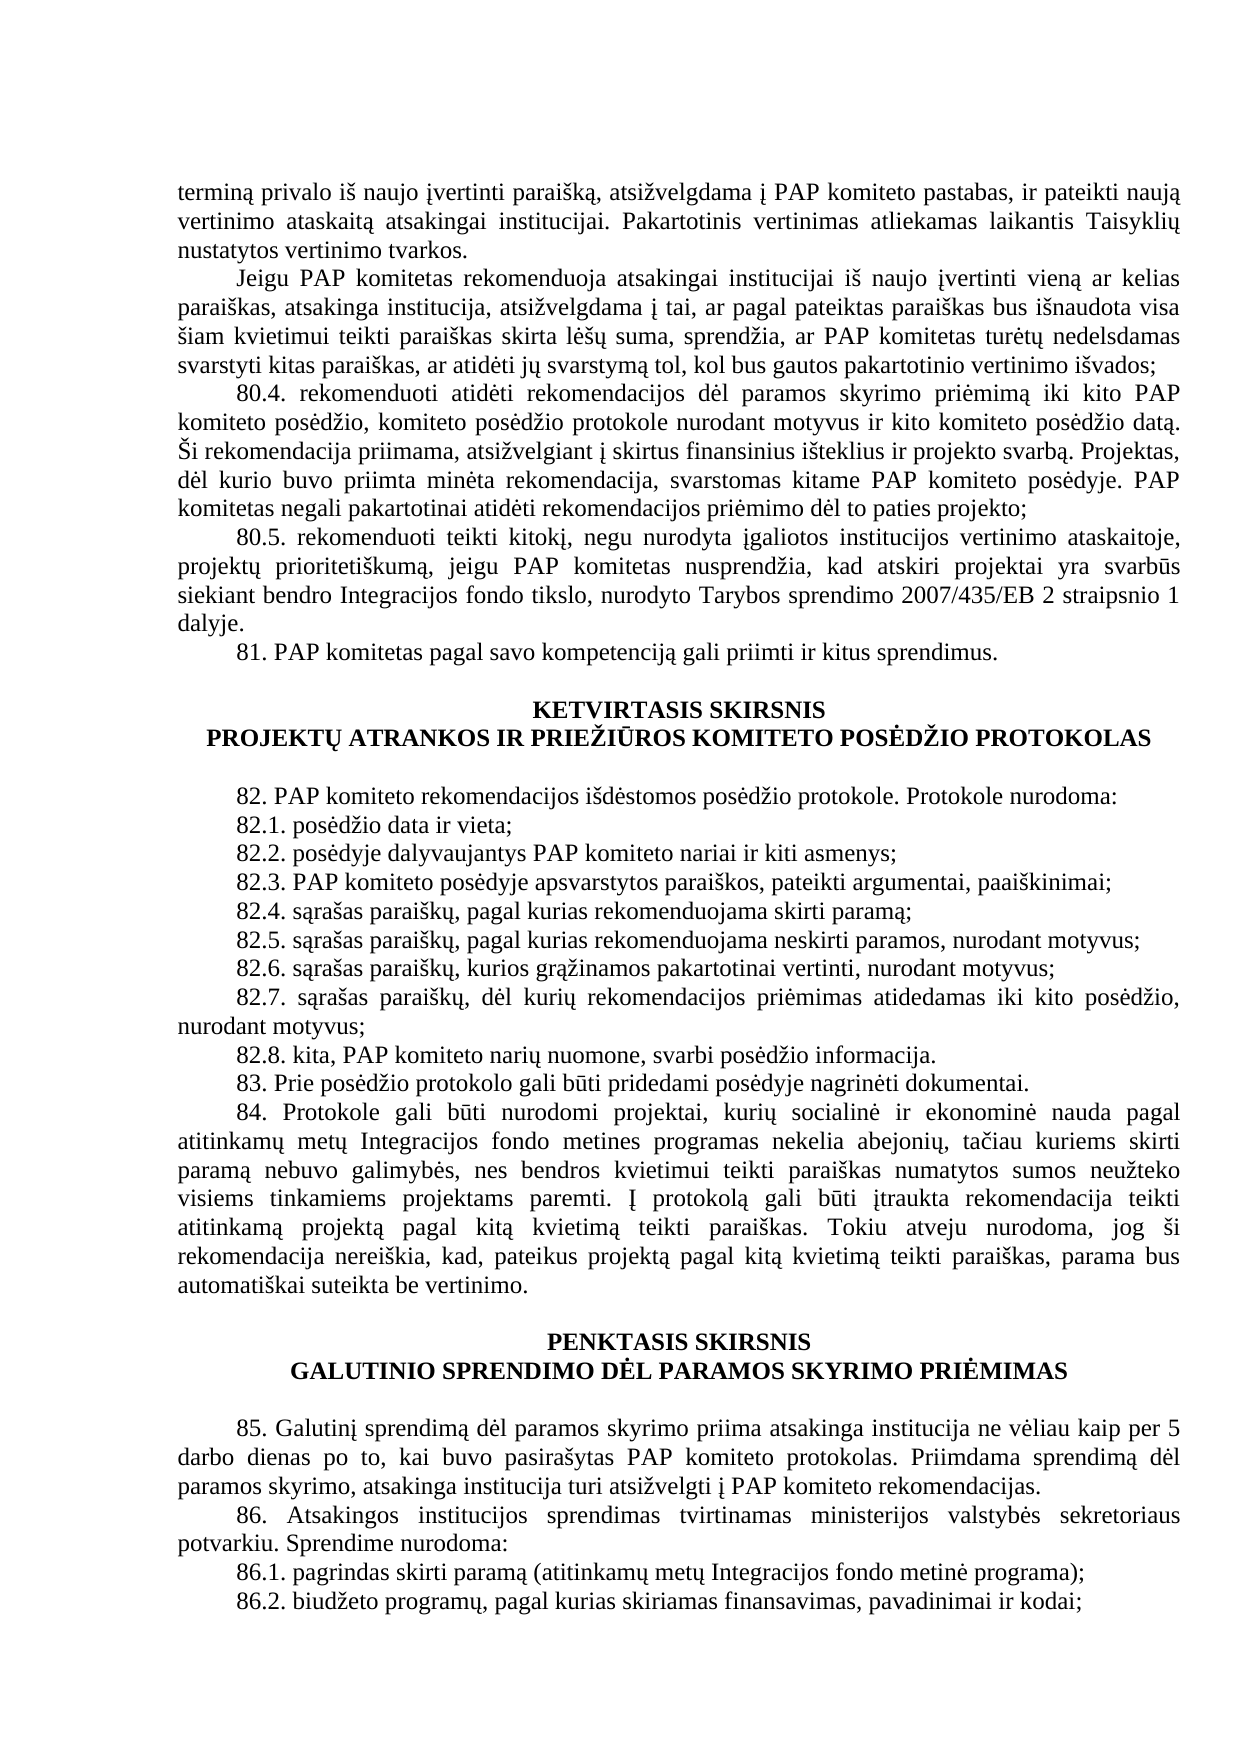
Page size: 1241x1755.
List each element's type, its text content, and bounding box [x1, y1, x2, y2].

text 82.4. sąrašas paraiškų, pagal kurias rekomenduojama skirti paramą; [177, 896, 1181, 925]
text 86.1. pagrindas skirti paramą (atitinkamų metų Integracijos fondo metinė programa); [177, 1557, 1181, 1586]
text 81. PAP komitetas pagal savo kompetenciją gali priimti ir kitus sprendimus. [177, 637, 1181, 666]
text 82.6. sąrašas paraiškų, kurios grąžinamos pakartotinai vertinti, nurodant motyvus; [177, 953, 1181, 982]
text 86. Atsakingos institucijos sprendimas tvirtinamas ministerijos valstybės sekretoriaus potvarkiu. Sprendime nurodoma: [177, 1500, 1181, 1557]
text GALUTINIO SPRENDIMO DĖL PARAMOS SKYRIMO PRIĖMIMAS [177, 1356, 1181, 1385]
text 80.5. rekomenduoti teikti kitokį, negu nurodyta įgaliotos institucijos vertinimo ataskaitoje, projektų prioritetiškumą, jeigu PAP komitetas nusprendžia, kad atskiri projektai yra svarbūs siekiant bendro Integracijos fondo tikslo, nurodyto Tarybos sprendimo 2007/435/EB 2 straipsnio 1 dalyje. [177, 522, 1181, 637]
text 82.8. kita, PAP komiteto narių nuomone, svarbi posėdžio informacija. [177, 1040, 1181, 1068]
text 82.2. posėdyje dalyvaujantys PAP komiteto nariai ir kiti asmenys; [177, 838, 1181, 867]
text Jeigu PAP komitetas rekomenduoja atsakingai institucijai iš naujo įvertinti vieną ar kelias paraiškas, atsakinga institucija, atsižvelgdama į tai, ar pagal pateiktas paraiškas bus išnaudota visa šiam kvietimui teikti paraiškas skirta lėšų suma, sprendžia, ar PAP komitetas turėtų nedelsdamas svarstyti kitas paraiškas, ar atidėti jų svarstymą tol, kol bus gautos pakartotinio vertinimo išvados; [177, 263, 1181, 378]
text PENKTASIS SKIRSNIS [177, 1327, 1181, 1356]
text 85. Galutinį sprendimą dėl paramos skyrimo priima atsakinga institucija ne vėliau kaip per 5 darbo dienas po to, kai buvo pasirašytas PAP komiteto protokolas. Priimdama sprendimą dėl paramos skyrimo, atsakinga institucija turi atsižvelgti į PAP komiteto rekomendacijas. [177, 1413, 1181, 1500]
text 82.5. sąrašas paraiškų, pagal kurias rekomenduojama neskirti paramos, nurodant motyvus; [177, 925, 1181, 953]
text 82.7. sąrašas paraiškų, dėl kurių rekomendacijos priėmimas atidedamas iki kito posėdžio, nurodant motyvus; [177, 982, 1181, 1040]
text KETVIRTASIS SKIRSNIS [177, 695, 1181, 723]
text 82.3. PAP komiteto posėdyje apsvarstytos paraiškos, pateikti argumentai, paaiškinimai; [177, 867, 1181, 896]
text 83. Prie posėdžio protokolo gali būti pridedami posėdyje nagrinėti dokumentai. [177, 1068, 1181, 1097]
text 82. PAP komiteto rekomendacijos išdėstomos posėdžio protokole. Protokole nurodoma: [177, 781, 1181, 810]
text 84. Protokole gali būti nurodomi projektai, kurių socialinė ir ekonominė nauda pagal atitinkamų metų Integracijos fondo metines programas nekelia abejonių, tačiau kuriems skirti paramą nebuvo galimybės, nes bendros kvietimui teikti paraiškas numatytos sumos neužteko visiems tinkamiems projektams paremti. Į protokolą gali būti įtraukta rekomendacija teikti atitinkamą projektą pagal kitą kvietimą teikti paraiškas. Tokiu atveju nurodoma, jog ši rekomendacija nereiškia, kad, pateikus projektą pagal kitą kvietimą teikti paraiškas, parama bus automatiškai suteikta be vertinimo. [177, 1097, 1181, 1298]
text 82.1. posėdžio data ir vieta; [177, 810, 1181, 838]
text terminą privalo iš naujo įvertinti paraišką, atsižvelgdama į PAP komiteto pastabas, ir pateikti naują vertinimo ataskaitą atsakingai institucijai. Pakartotinis vertinimas atliekamas laikantis Taisyklių nustatytos vertinimo tvarkos. [177, 177, 1181, 263]
text 86.2. biudžeto programų, pagal kurias skiriamas finansavimas, pavadinimai ir kodai; [177, 1586, 1181, 1615]
text 80.4. rekomenduoti atidėti rekomendacijos dėl paramos skyrimo priėmimą iki kito PAP komiteto posėdžio, komiteto posėdžio protokole nurodant motyvus ir kito komiteto posėdžio datą. Ši rekomendacija priimama, atsižvelgiant į skirtus finansinius išteklius ir projekto svarbą. Projektas, dėl kurio buvo priimta minėta rekomendacija, svarstomas kitame PAP komiteto posėdyje. PAP komitetas negali pakartotinai atidėti rekomendacijos priėmimo dėl to paties projekto; [177, 378, 1181, 522]
text PROJEKTŲ ATRANKOS IR PRIEŽIŪROS KOMITETO POSĖDŽIO PROTOKOLAS [177, 723, 1181, 752]
